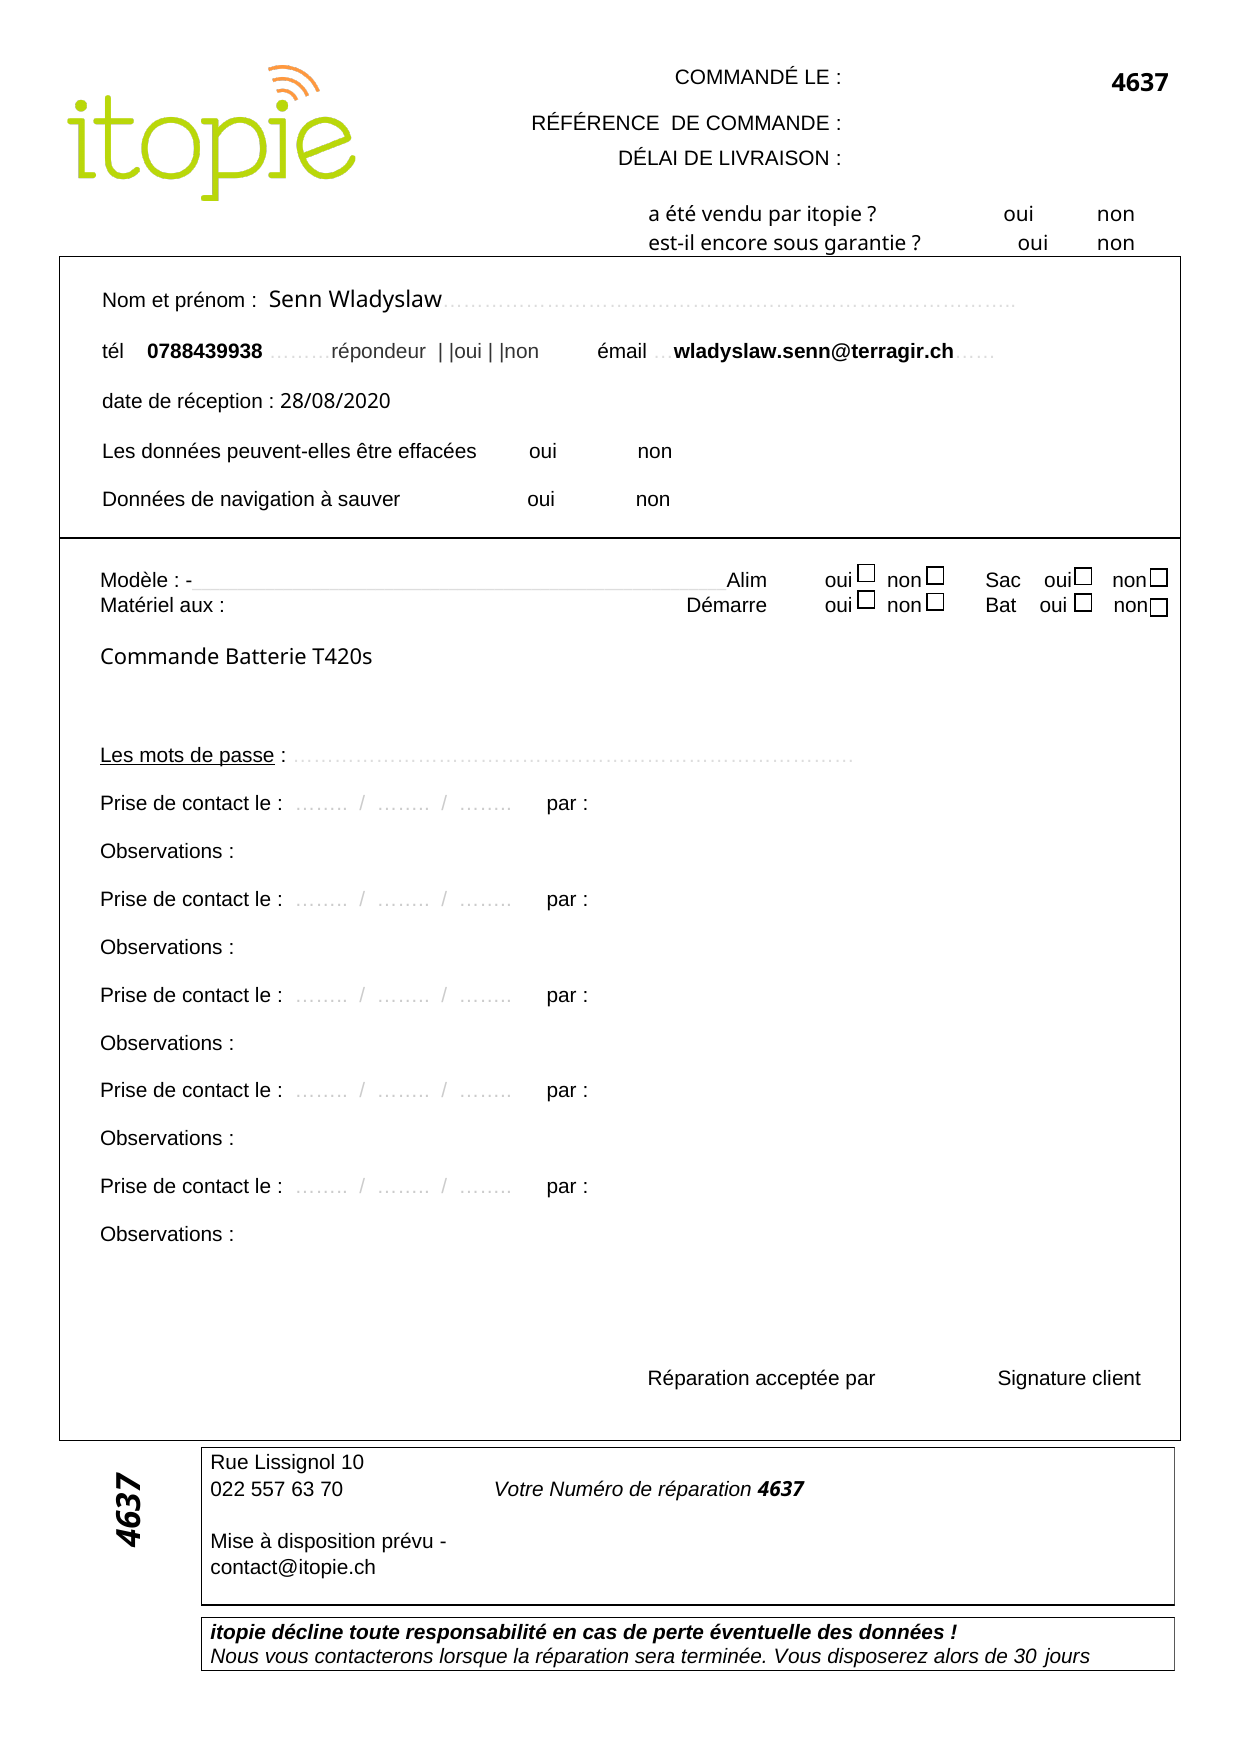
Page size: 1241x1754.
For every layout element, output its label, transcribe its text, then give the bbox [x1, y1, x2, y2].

text Modèle : - Alim oui non Sac oui non [60, 562, 856, 590]
text Prise de contact le : …….. / …….. / …….. par : [60, 788, 1180, 815]
text Prise de contact le : …….. / …….. / …….. par : [60, 979, 1180, 1006]
text Observations : [60, 1219, 1180, 1246]
table_cell [847, 140, 1180, 175]
table_cell DÉLAI DE LIVRAISON : [490, 140, 847, 175]
table_cell RÉFÉRENCE DE COMMANDE : [490, 105, 847, 140]
text Observations : [60, 1027, 1180, 1054]
text Modèle : - Alim oui non Sac oui non [879, 562, 925, 590]
picture [67, 65, 356, 201]
table_header 4637 [847, 59, 1180, 104]
text a été vendu par itopie ? oui non [59, 199, 1181, 228]
table_header Rue Lissignol 10 022 557 63 70 Votre Numéro de réparation 4637 Mise à disposition prévu - contact@itopie.ch [195, 1441, 1180, 1611]
table_cell [847, 105, 1180, 140]
text Prise de contact le : …….. / …….. / …….. par : [60, 883, 1180, 911]
text Prise de contact le : …….. / …….. / …….. par : [60, 1075, 1180, 1102]
text Données de navigation à sauver oui non [60, 484, 1180, 511]
text tél 0788439938 ………répondeur | |oui | |non émail …wladyslaw.senn@terragir.ch…… [60, 335, 1180, 362]
table_cell itopie décline toute responsabilité en cas de perte éventuelle des données ! Nous vous contacterons lorsque la réparation sera terminée. Vous disposerez alors de 30 jours [195, 1611, 1180, 1677]
text date de réception : 28/08/2020 [60, 383, 1180, 415]
text Observations : [60, 1123, 1180, 1150]
text Commande Batterie T420s [60, 638, 1180, 671]
table_header 4637 [59, 1441, 195, 1677]
text Observations : [60, 836, 1180, 863]
text Nom et prénom : Senn Wladyslaw……………………………………………………………………….. [60, 280, 1180, 314]
text Modèle : - Alim oui non Sac oui non [948, 562, 1180, 590]
text Les données peuvent-elles être effacées oui non [60, 436, 1180, 463]
text Observations : [60, 931, 1180, 958]
text Les mots de passe : ……………………………………………………………………… [60, 740, 1180, 767]
text Réparation acceptée par Signature client [60, 1363, 1180, 1390]
text est-il encore sous garantie ? oui non [59, 228, 1181, 256]
text Matériel aux : Démarre oui non Bat oui non [60, 590, 1180, 617]
text Prise de contact le : …….. / …….. / …….. par : [60, 1171, 1180, 1198]
table_header COMMANDÉ LE : [490, 59, 847, 104]
